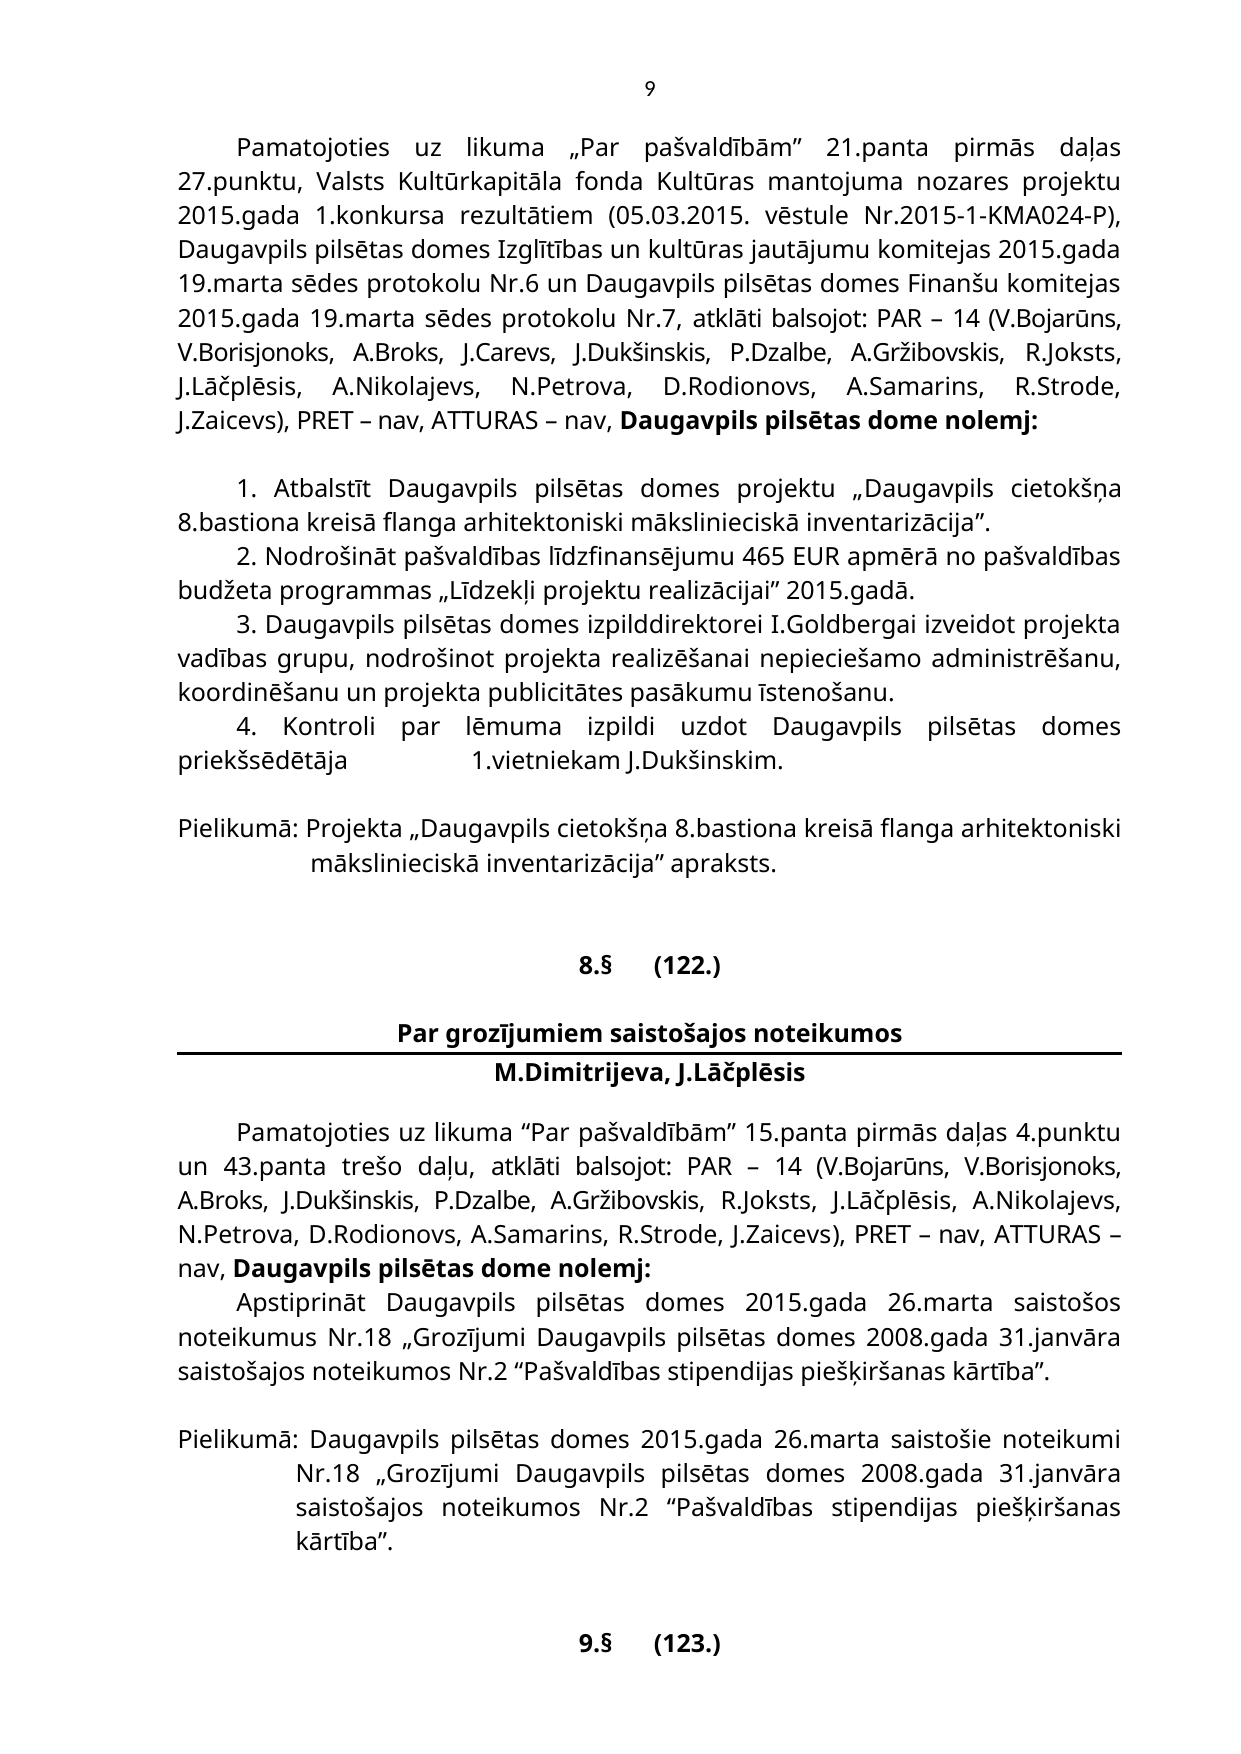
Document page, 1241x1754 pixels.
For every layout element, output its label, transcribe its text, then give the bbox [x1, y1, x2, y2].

text Pamatojoties uz likuma „Par pašvaldībām” 21.panta pirmās daļas 27.punktu, Valsts Kultūrkapitāla fonda Kultūras mantojuma nozares projektu 2015.gada 1.konkursa rezultātiem (05.03.2015. vēstule Nr.2015-1-KMA024-P), Daugavpils pilsētas domes Izglītības un kultūras jautājumu komitejas 2015.gada 19.marta sēdes protokolu Nr.6 un Daugavpils pilsētas domes Finanšu komitejas 2015.gada 19.marta sēdes protokolu Nr.7, atklāti balsojot: PAR – 14 (V.Bojarūns, V.Borisjonoks, A.Broks, J.Carevs, J.Dukšinskis, P.Dzalbe, A.Gržibovskis, R.Joksts, J.Lāčplēsis, A.Nikolajevs, N.Petrova, D.Rodionovs, A.Samarins, R.Strode, J.Zaicevs), PRET – nav, ATTURAS – nav, Daugavpils pilsētas dome nolemj: [177, 130, 1122, 436]
text 3. Daugavpils pilsētas domes izpilddirektorei I.Goldbergai izveidot projekta vadības grupu, nodrošinot projekta realizēšanai nepieciešamo administrēšanu, koordinēšanu un projekta publicitātes pasākumu īstenošanu. [177, 607, 1122, 709]
subtitle Pielikumā: Daugavpils pilsētas domes 2015.gada 26.marta saistošie noteikumi Nr.18 „Grozījumi Daugavpils pilsētas domes 2008.gada 31.janvāra saistošajos noteikumos Nr.2 “Pašvaldības stipendijas piešķiršanas kārtība”. [177, 1421, 1122, 1558]
text 9.§ (123.) [177, 1626, 1122, 1660]
subtitle Par grozījumiem saistošajos noteikumos [177, 1016, 1122, 1052]
text 2. Nodrošināt pašvaldības līdzfinansējumu 465 EUR apmērā no pašvaldības budžeta programmas „Līdzekļi projektu realizācijai” 2015.gadā. [177, 539, 1122, 607]
text 8.§ (122.) [177, 947, 1122, 981]
text 1. Atbalstīt Daugavpils pilsētas domes projektu „Daugavpils cietokšņa 8.bastiona kreisā flanga arhitektoniski mākslinieciskā inventarizācija”. [177, 471, 1122, 539]
text 4. Kontroli par lēmuma izpildi uzdot Daugavpils pilsētas domes priekšsēdētāja 1.vietniekam J.Dukšinskim. [177, 709, 1122, 777]
subtitle Apstiprināt Daugavpils pilsētas domes 2015.gada 26.marta saistošos noteikumus Nr.18 „Grozījumi Daugavpils pilsētas domes 2008.gada 31.janvāra saistošajos noteikumos Nr.2 “Pašvaldības stipendijas piešķiršanas kārtība”. [177, 1285, 1122, 1387]
text M.Dimitrijeva, J.Lāčplēsis [177, 1055, 1122, 1089]
text Pielikumā: Projekta „Daugavpils cietokšņa 8.bastiona kreisā flanga arhitektoniski mākslinieciskā inventarizācija” apraksts. [177, 811, 1122, 879]
text Pamatojoties uz likuma “Par pašvaldībām” 15.panta pirmās daļas 4.punktu un 43.panta trešo daļu, atklāti balsojot: PAR – 14 (V.Bojarūns, V.Borisjonoks, A.Broks, J.Dukšinskis, P.Dzalbe, A.Gržibovskis, R.Joksts, J.Lāčplēsis, A.Nikolajevs, N.Petrova, D.Rodionovs, A.Samarins, R.Strode, J.Zaicevs), PRET – nav, ATTURAS – nav, Daugavpils pilsētas dome nolemj: [177, 1115, 1122, 1285]
